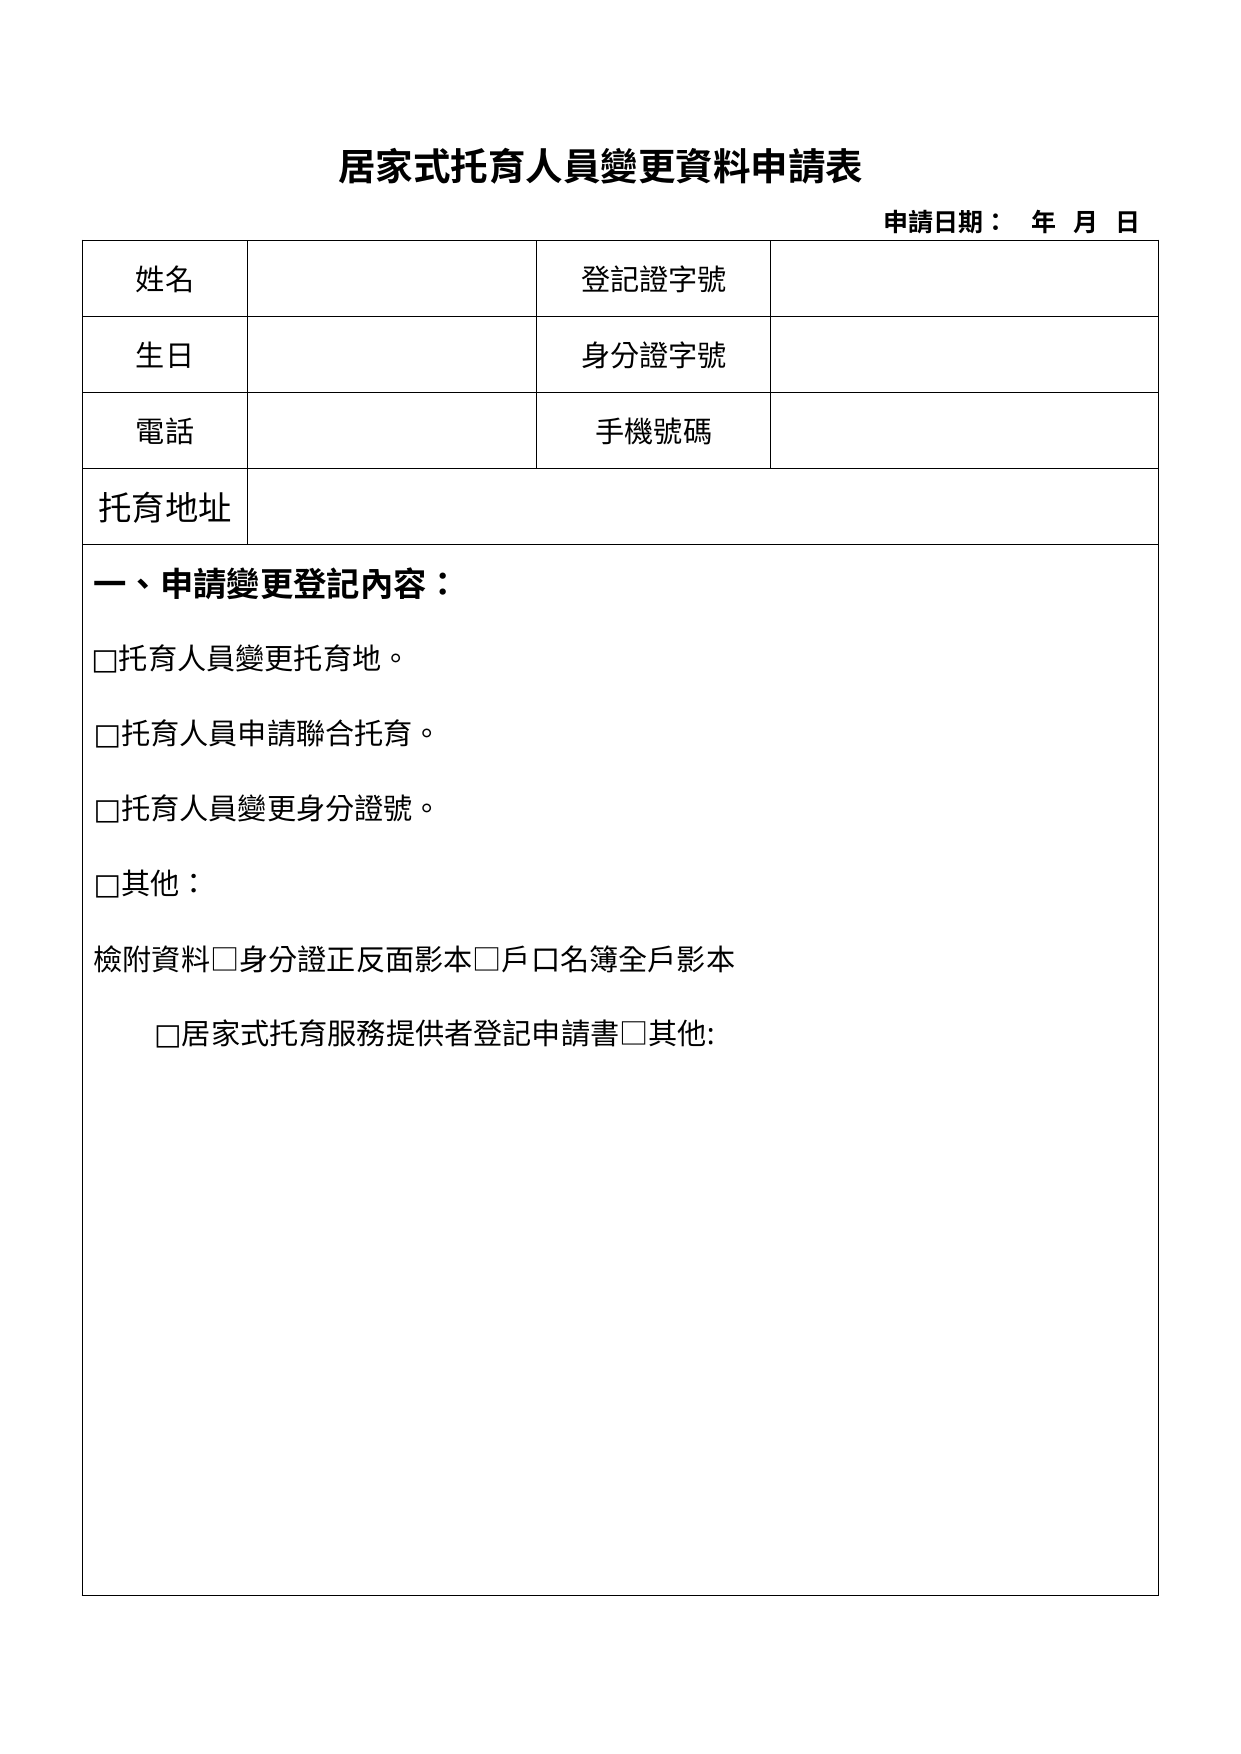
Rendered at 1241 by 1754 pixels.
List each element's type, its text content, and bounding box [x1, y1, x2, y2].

table_cell [771, 393, 1158, 468]
table_cell [248, 393, 536, 468]
table_cell [248, 469, 1158, 544]
table_header [771, 241, 1158, 316]
text 申請日期： 年 月 日 [136, 202, 1140, 239]
table_cell [248, 317, 536, 392]
table_header 登記證字號 [537, 241, 770, 316]
table_cell 托育地址 [83, 469, 247, 544]
table_header [248, 241, 536, 316]
table_cell 身分證字號 [537, 317, 770, 392]
table_header 姓名 [83, 241, 247, 316]
text 居家式托育人員變更資料申請表 [136, 127, 1104, 202]
table_cell [771, 317, 1158, 392]
table_cell 生日 [83, 317, 247, 392]
table_cell 一、申請變更登記內容： □托育人員變更托育地。 □托育人員申請聯合托育。 □托育人員變更身分證號。 □其他： 檢附資料□身分證正反面影本□戶口名簿全戶影本 □居家式托育服務提供者登記申請書□其他: [83, 545, 1158, 1595]
table_cell 電話 [83, 393, 247, 468]
table_cell 手機號碼 [537, 393, 770, 468]
